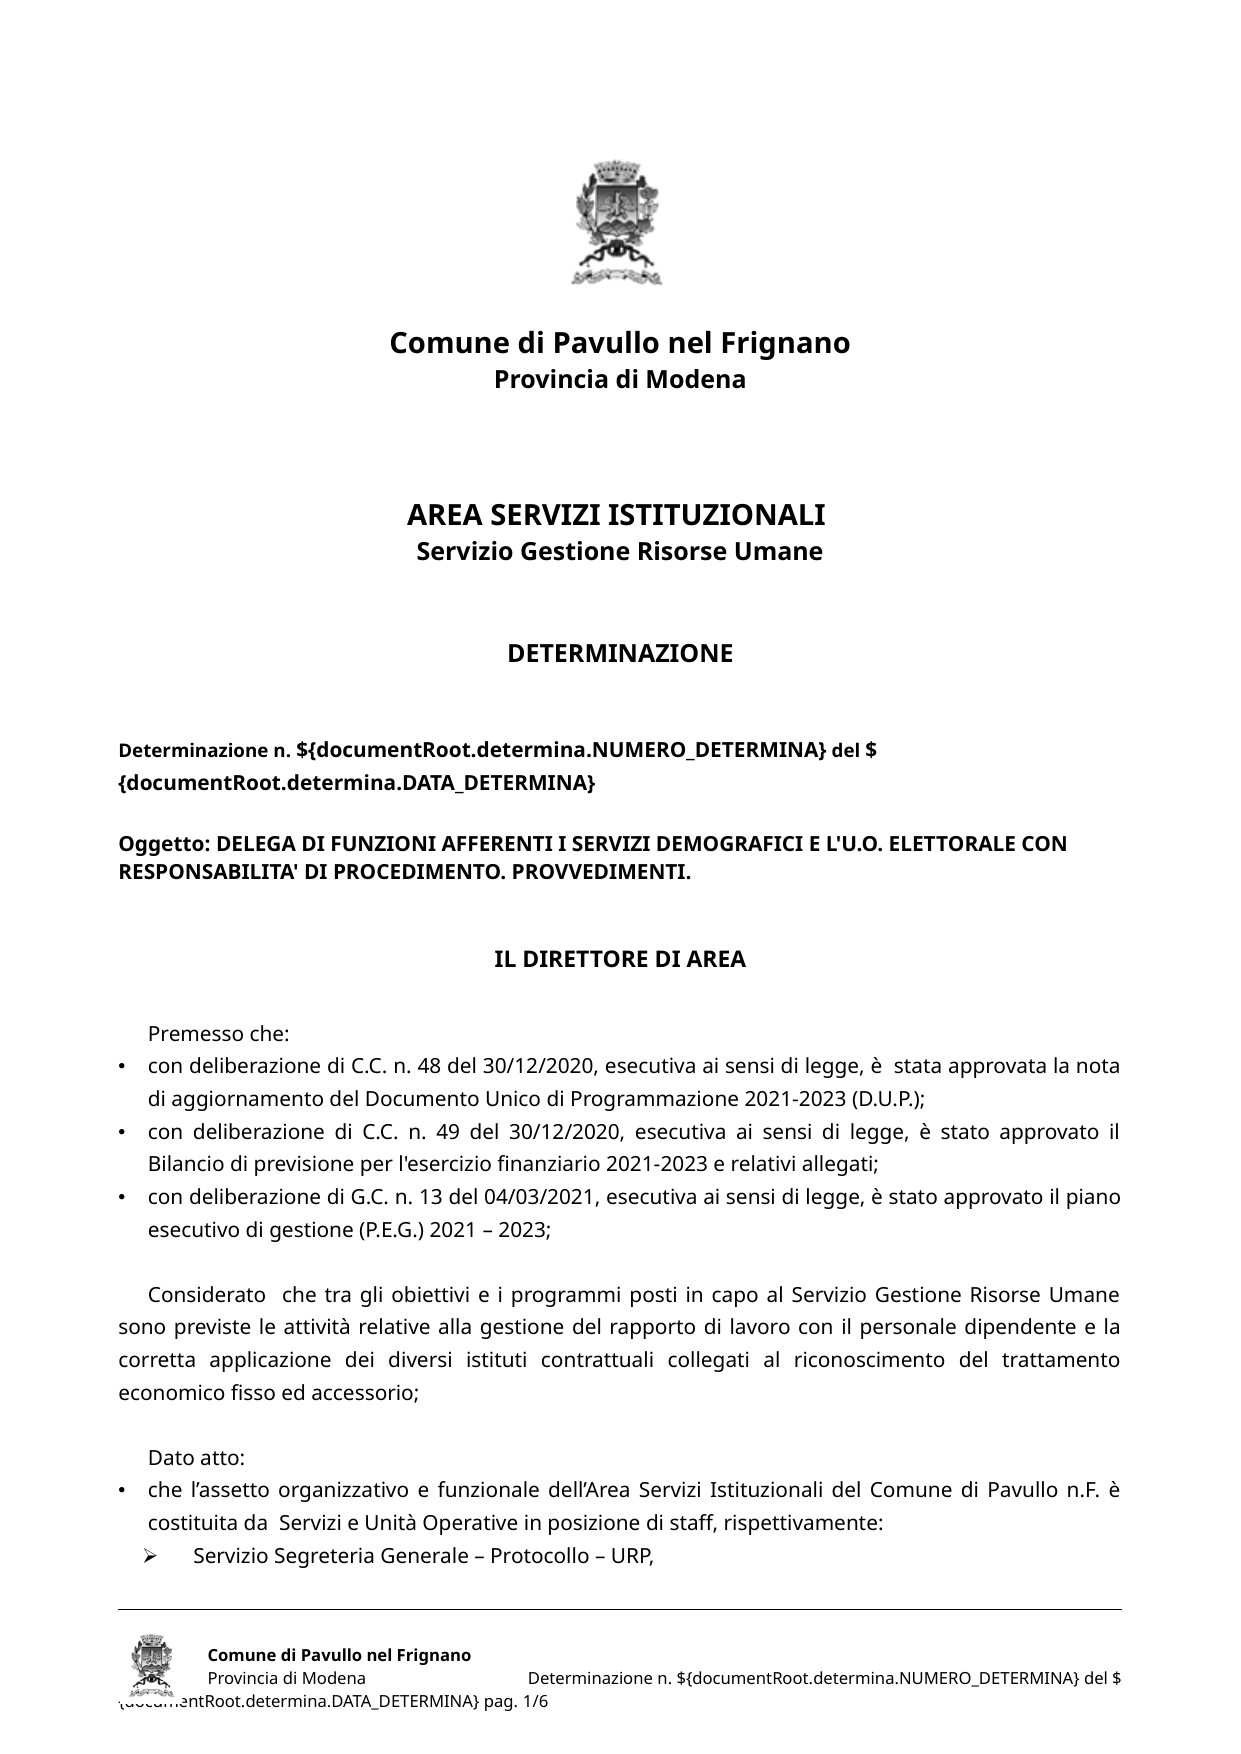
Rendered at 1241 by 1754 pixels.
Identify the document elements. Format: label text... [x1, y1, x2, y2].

text Oggetto: DELEGA DI FUNZIONI AFFERENTI I SERVIZI DEMOGRAFICI E L'U.O. ELETTORALE CON RESPONSABILITA' DI PROCEDIMENTO. PROVVEDIMENTI. [118, 829, 1122, 886]
list con deliberazione di C.C. n. 48 del 30/12/2020, esecutiva ai sensi di legge, è stata approvata la nota di aggiornamento del Documento Unico di Programmazione 2021-2023 (D.U.P.); [118, 1052, 1122, 1113]
text IL DIRETTORE DI AREA [118, 943, 1122, 974]
picture [120, 1631, 183, 1704]
text Dato atto: [118, 1443, 1122, 1471]
text AREA SERVIZI ISTITUZIONALI [118, 494, 1122, 533]
text Determinazione n. ${documentRoot.determina.NUMERO_DETERMINA} del ${documentRoot.determina.DATA_DETERMINA} [118, 735, 1122, 796]
text Servizio Gestione Risorse Umane [118, 533, 1122, 568]
text DETERMINAZIONE [118, 636, 1122, 670]
list con deliberazione di G.C. n. 13 del 04/03/2021, esecutiva ai sensi di legge, è stato approvato il piano esecutivo di gestione (P.E.G.) 2021 – 2023; [118, 1182, 1122, 1243]
text Considerato che tra gli obiettivi e i programmi posti in capo al Servizio Gestione Risorse Umane sono previste le attività relative alla gestione del rapporto di lavoro con il personale dipendente e la corretta applicazione dei diversi istituti contrattuali collegati al riconoscimento del trattamento economico fisso ed accessorio; [118, 1280, 1122, 1406]
picture [546, 152, 695, 289]
list con deliberazione di C.C. n. 49 del 30/12/2020, esecutiva ai sensi di legge, è stato approvato il Bilancio di previsione per l'esercizio finanziario 2021-2023 e relativi allegati; [118, 1117, 1122, 1178]
list Servizio Segreteria Generale – Protocollo – URP, [118, 1541, 1122, 1569]
list che l’assetto organizzativo e funzionale dell’Area Servizi Istituzionali del Comune di Pavullo n.F. è costituita da Servizi e Unità Operative in posizione di staff, rispettivamente: [118, 1476, 1122, 1537]
text Premesso che: [118, 1019, 1122, 1047]
